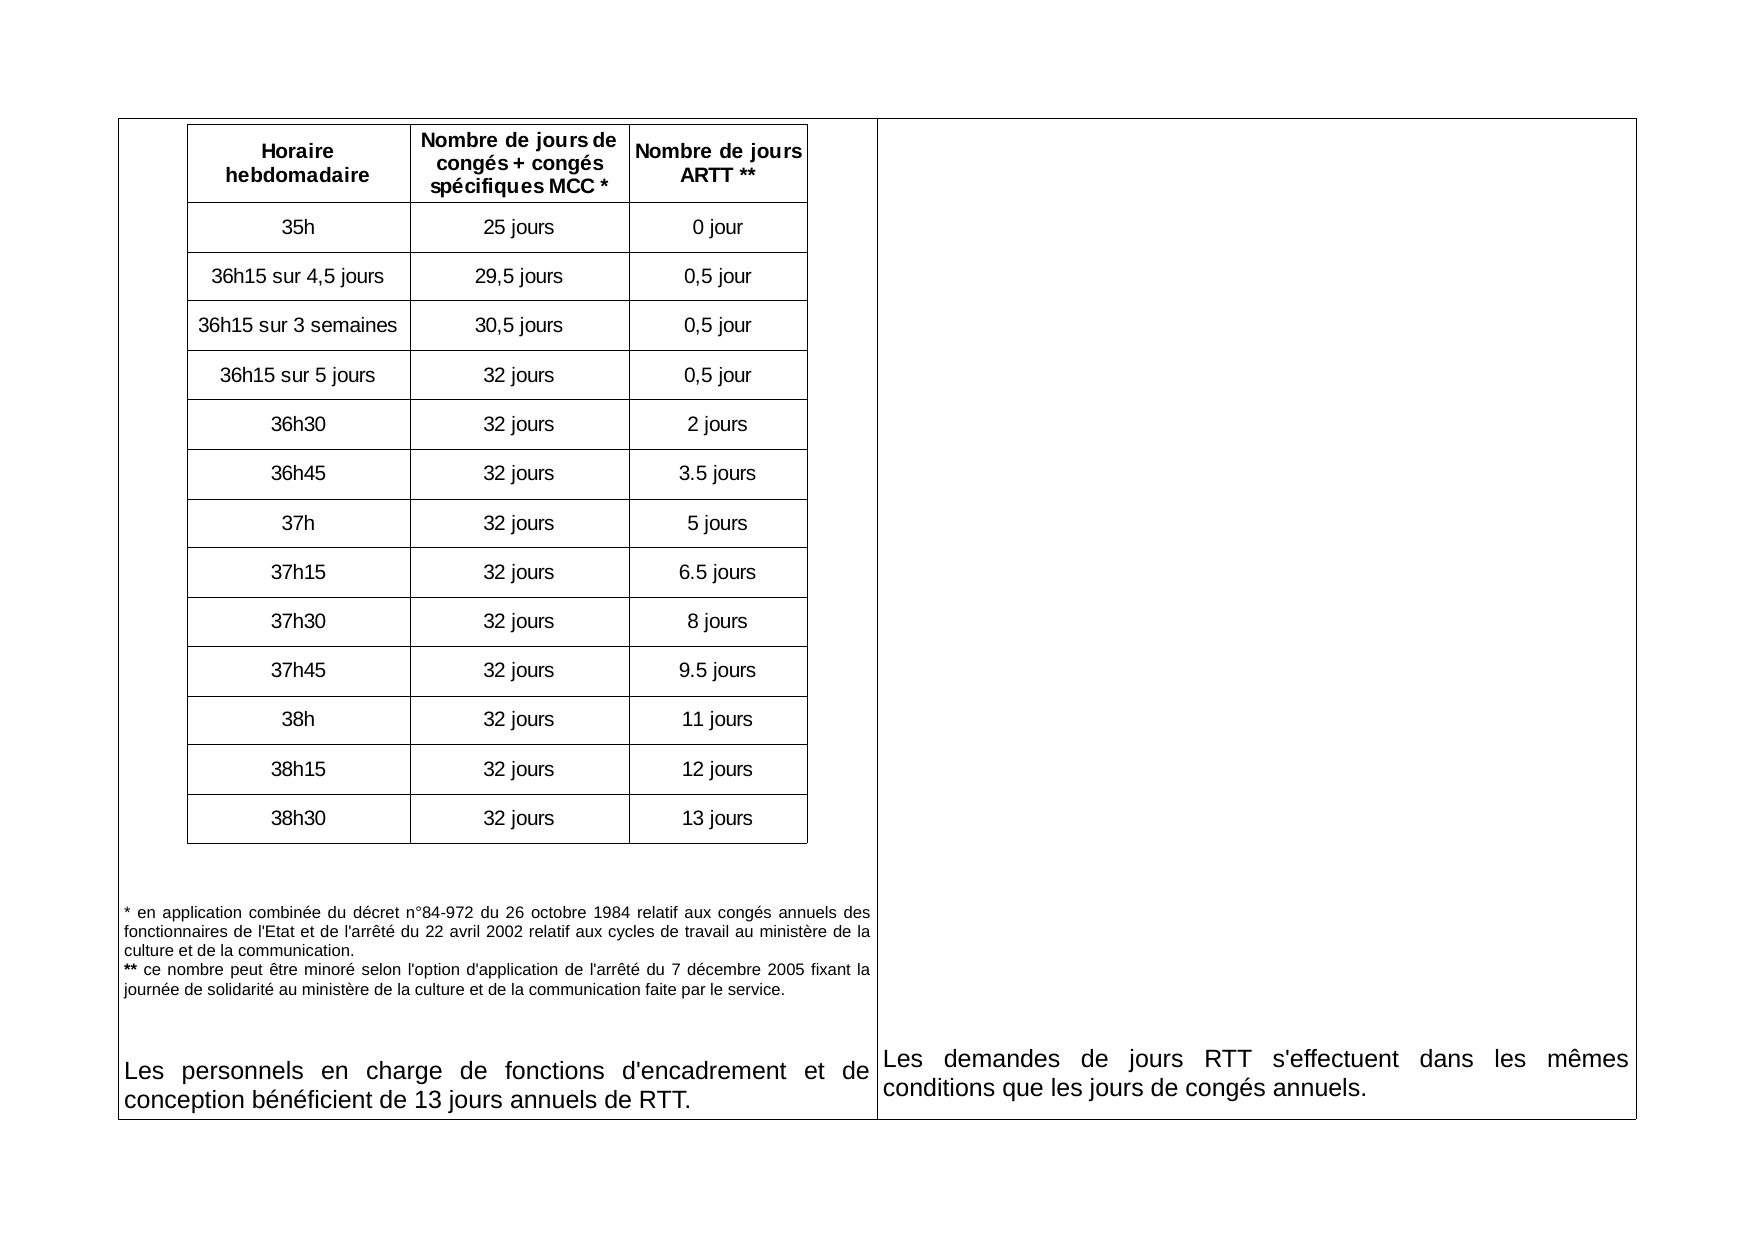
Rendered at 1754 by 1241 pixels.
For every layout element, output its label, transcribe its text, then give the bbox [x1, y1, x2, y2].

table_header TITRE III/ PRESENCE AU TRAVAIL 1. L'organisation du temps de travail ●La durée légale La durée légale du temps de travail correspond au temps de travail pendant lequel l'agent est à la disposition de son employeur et doit se conformer à ses directives sans pouvoir vaquer librement à ses occupations personnelles. Sa durée est fixée à 35h par semaine. Le décompte du temps de travail est réalisé sur la base d'une durée annuelle de travail effectif de 1 607 heures maximum, qui correspondent à l'obligation annuelle de service d'un agent travaillant à temps plein. La durée légale annuelle peut être minorée des compensations horaires évoquées au point 3 (cas notamment des personnels postés). ● Les cycles de travail Le travail est organisé selon des périodes de référence dénommées cycles de travail. Les conditions de mise en œuvre de ces cycles et les horaires de travail en résultant sont définis par chaque service ou établissement, après consultation du comité technique de la direction générale des patrimoines. Réglementairement, au ministère de la culture et de la communication de nombreux cycles de travail différents sont prévus. L'arrêté du 22 avril 2002 relatif aux cycles de travail au ministère de la culture et de la communication prévoit en effet que les cycles de travail sont fixés selon les dispositions suivantes : Il existe 13 cycles de travail différents : 35h sur 5 jours 36h15 sur 5 jours 36h15 sur 4,5jours/semaine 36h15 sur 3 semaines (1 semaine 38h45 sur 5 jours, 1 semaine 31h sur 4 jours, 1 semaine 38h45 sur 5 jours) 36h30 sur 5 jours 36h45 sur 5 jours 37h sur 5 jours 37h15 sur 5 jours 37h30 sur 5 jours 37h45 sur 5 jours 38h sur 5 jours 38h15 sur 5 jours 38h30 sur 5 jours Le choix d'un cycle a une conséquence sur le nombre de jours annuels de RTT (cf article 2). Les personnels en charge de fonctions d'encadrement et de conception ne sont pas soumises à l'un des cycles horaires du ministère. Ils sont réputés effectuer au moins 38h30 hebdomadaires. Les personnels exerçant des fonctions relevant de la filière de l'accueil, de la surveillance et du magasinage en fonction sur emplois postés ont une référence hebdomadaire calculée, en règle générale, sur deux semaines et les cycles de travail sont organisés en fonction des besoins des services et dans les limites suivantes : la durée hebdomadaire de travail dans le cycle est de 30h minimum et de 42h maximum ; la durée quotidienne de travail est de 8h30 maximum ; à titre exceptionnel, cette durée peut être portée à 9h30 ; le cycle de travail peut compter moins de 5 jours travaillés par semaine. Pour les agents en fonction dans les établissements ou services accueillant du public et soumis à des évolutions saisonnières de fréquentation, la durée hebdomadaire de travail ne peut être inférieure à 33h ni supérieure à 38h30. Dans le respect de ces limites, les rythmes de travail peuvent être organisés en fonction de 2 durées hebdomadaires ne pouvant faire l'objet que d'une seule alternance par an. ● Les horaires a) L'organisation des horaires de travail au sein de l'établissement Les retards répétés, qui perturbent le fonctionnement du service, peuvent donner lieu à l'engagement, à l'initiative du chef d'établissement ou de son représentant, d'une procédure disciplinaire. b) Le travail le dimanche et les jours fériés En application du décret n°2002-857 du 3 mai 2002, les personnels des corps d'accueil, de surveillance et de magasinage du ministère de la culture et de la communication, les techniciens des services culturels et des Bâtiments de France de la spécialité Surveillance et accueil et les ingénieurs des services culturels et du patrimoine de la spécialité services culturels soumis, en application des dispositions du décret du 25 août 2000, à une obligation régulière de travail dominical, peuvent percevoir une indemnité pour travail dominical régulier, non soumise à retenue pour pension, dès lors qu'ils travaillent dix dimanches. Cette indemnité est majorée à partir du 11e dimanche travaillé. Pour l'application du présent décret, les dimanches de Pâques et de Pentecôte, ainsi que tous les jours fériés, y compris lorsqu'ils coïncident avec un dimanche, ne sont pas considérés comme des dimanches. Ils ne sont pas pris en compte dans le nombre de dimanches retenus au titre de l'obligation régulière de travail dominical et sont exclus de ce dispositif, tant en ce qui concerne le décompte que l'indemnisation. Un arrêté du ministère chargé de la culture en fixe les taux et les modalités d'attribution. De même, en application du décret n°2002-856 du 3 mai 2002, les personnels des corps d'accueil, de surveillance et de magasinage du ministère de la culture et de la communication et les techniciens des services culturels et des Bâtiments de France de la spécialité surveillance et accueil qui effectuent leur service un jour férié dans le cadre de la durée annuelle du travail fixée à l'article 1er du décret du 25 août 2000 peuvent percevoir une indemnité pour service de jour férié non soumise à retenue pour pension civile. A ce titre, les dimanches de Pâques et de Pentecôte ainsi que tous les autres jours fériés, y compris lorsqu'ils coïncident avec un dimanche, sont considérés comme des jours fériés. c) Le travail de nuit S'agissant des personnels affectés de nuit à la sûreté, à la sécurité et à la prévention des incendies des établissements, le nombre annuel de nuits travaillées est fixé à 93. Pour l'organisation de leur temps de travail, il est dérogé aux garanties minimales dans les conditions suivantes : la durée quotidienne du travail ne peut excéder 15h30 ; l'amplitude maximale de la journée de travail ne peut excéder 15h30 ; le temps de pause qui entre dans le décompte du temps de travail effectif est d'une durée minimale de 40 minutes pour l'ensemble de la vacation de nuit ; le repos minimum quotidien de 11 heures est pris après chaque nuit de travail. En contrepartie de ces sujétions, les agents bénéficient d'une compensation égale à un 1/10e de la durée annuelle des 1 607 heures de travail effectif. ● Les autres dispositifs en lien avec le temps de travail Le temps partiel Tout agent (titulaire, fonctionnaire-stagiaire, contractuel) peut, sur sa demande, sous réserve des nécessités de service et compte tenu des possibilités d'aménagement de l'organisation du travail, être autorisé à accomplir un service à temps partiel, qui ne peut être inférieur au mi-temps. L'agent non titulaire doit être en activité et être employé depuis plus d'un an à temps complet et de façon continue. La durée d'un service à temps partiel pourra être égale à 50 %, 60 %, 70 % ou 80 % de la durée hebdomadaire du service que les agents à temps plein exerçant les mêmes fonctions doivent effectuer. Les horaires variables La possibilité de travailler selon un horaire variable peut être organisée, sous réserve des nécessités du service, après consultation du comité technique compétent. Les heures supplémentaires La durée annuelle du temps de travail peut être allongée si, à la demande de son chef de service, l'agent effectue des heures supplémentaires. Les heures supplémentaires, qui sont les heures de travail effectuées au-delà des bornes horaires définies dans le cycle de travail de l'intéressé et hors activités exercées dans le cadre de la mise à disposition d'espaces moyennant rémunération spécifique, font l'objet d'une compensation en temps sur la base d'un coefficient de récupération de 1,25 par heure travaillée. La récupération s'opère au plus tard durant le trimestre suivant l'accomplissement du temps supplémentaire. A défaut, elles peuvent faire l'objet d'une compensation indemnitaire. Le contingent mensuel des heures supplémentaires ne peut excéder 25h * la quotité de travail de l’agent (exemple pour un 80 % : 20h mensuelles) et la liste des fonctions ouvrant droit au versement des heures supplémentaires au ministère de la culture et de la communication est limitative : fixée par l'arrêté du 16 avril 2002 qui porte application des dispositions du décret n° 2002-60 du 14 janvier 2002, elle ne peut concerner que les personnels qui exerçent les fonctions suivantes : Agents affectés dans les cabinets ministériels ou auprès des directeurs d'administration centrale ou d'un service déconcentré Permanence de secrétariat Administration centrale et services déconcentrés Personnel d'exploitation, d'intendance et de fonctionnement Sécurité des biens, des personnes et des bâtiments Établissements et services ouverts au public Accueil, surveillance et magasinage Ameublement des résidences officielles Présentation des oeuvres Contraintes liées à la survie des animaux Fontainiers Sécurité des biens, des personnes et des bâtiments Permanences téléphoniques Quelles que soient leurs fonctions, les personnels en charge d'encadrement et de conception ne peuvent pas bénéficier de la compensation des heures supplémentaires, ni en temps, ni en indemnité dans la mesure où leur temps de travail est forfaitaire. La compensation horaire Dans certaines situations de travail, les agents peuvent bénéficier de compensations horaires. Dans ce cas, l'obligation annuelle de service des agents concernés, au regard de la durée légale du temps de travail, est réduite. Ces compensations horaires concernent les personnels postés (durée légale annuelle de travail réduite de 11 heures), le travail dominical des personnels postés, les personnels des bibliothèques et des centres d'archives nationales, les personnels travaillant en horaires décalés ou alternés et les personnels travaillant en sous-sol. L'astreinte La période d'astreinte est une période pendant laquelle l'agent, sans être à la disposition permanente et immédiate de son employeur, a l'obligation de demeurer à son domicile ou à proximité afin d'être en mesure d'intervenir pour effectuer un travail au service de l'administration. Elle peut être requise par le chef d'établissement dans les deux cas suivants : la protection des biens mobiliers et immobiliers, des sites et des personnes ; la continuité du fonctionnement et de la maintenance des services techniques et informatiques. L'astreinte peut être rémunérée si elle entre dans le cadre du décret n° 2007-646 du 30 avril 2007 relatif à la compensation et à l'indemnisation des astreintes et des interventions au ministère de la culture et de la communication. L'organisation de l'astreinte des personnels logés en convention d'occupation précaire et/ou en nécessité absolue de service fait quant à elle l'objet d'une note établie à l'entrée dans les lieux destinée à l'occupant et actualisée au fur et à mesure de l'évolution des nécessités de service. La participation à des activités exercées dans le cadre de la mise à disposition d'espaces moyennant rémunération spécifique Le décret n°95-972 du 25 août 1995 fixe les modalités de rétribution des personnels des musées nationaux participant à l'organisation de manifestations en faveur de personnes physiques ou morales extérieures aux musées. La participation à ces activités se fait sur volontariat du personnel. En cas de nombreuses candidatures, le chef d'établissement doit mettre en place un dispositif transparent assurant un roulement et tout refus doit être expliqué. La participation à ces activités s'inscrit dans le cadre des règles générales de fonctionnement de l'établissement, qui demeure l'employeur. Les cycles de travail doivent tenir compte des règles rappelées plus haut, notamment en matière de durée légale du travail. 2. Les congés et absences diverses ● Les congés annuels Tout agent public en activité a droit pour une année de service accompli du 1er janvier au 31 décembre, à un congé annuel d'une durée égale à 5 fois ses obligations hebdomadaires de service. Cette durée est appréciée en nombre de jours effectivement ouvrés. Sauf pour les agents ayant opté pour un cycle hebdomadaire de 35 heures sur 5 jours travaillés de durée fixe, à ces congés annuels légaux s'ajoute une semaine propre au ministère de la Culture et de la Communication portant le nombre de congés annuels à 32 jours pour les agents travaillant à temps plein. Les agents publics qui n'exercent pas leurs fonctions pendant la totalité de la période de référence ont droit à un congé annuel dont la durée est calculée au prorata de la durée des services accomplis. Des dispositions particulières, consultables sur l'intranet du ministère chargé de la culture, existent pour les fonctionnaires âgés de moins de vingt et un ans au premier jour de la période de référence. Le calendrier des congés est fixé par le chef du service, après consultation des intéressés, compte tenu des fractionnements et échelonnements de congés que l'intérêt du service peut rendre nécessaires. Les agents chargés de famille bénéficient d'une priorité pour le choix des périodes de congés annuels. Un agent peut, à tout moment, pendant la durée de son congé, être rappelé à son poste en cas de nécessité. S'il ne peut réclamer l'indemnisation du trouble que l'interruption de son congé lui a causé, il est en droit d'obtenir le remboursement des dépenses imprévues occasionnées par cette interruption. Au titre des congés annuels, l'absence du service ne peut excéder 31 jours consécutifs. Le mode de calcul des 31 jours prend en compte tous les jours d'absence du service, c'est-à-dire les jours fériés, les jours de repos hebdomadaire, les jours de congés annuels et les jours non travaillés pour les agents à temps partiel . Toutefois, cette restriction n'empêche pas d'accoler aux jours de congés annuels des jours ARTT ou des jours épargnés sur le CET. Par ailleurs, cette disposition ne s'applique pas aux fonctionnaires bénéficiant d'un congé bonifié ou aux agents de l'Etat autorisés exceptionnellement à cumuler leurs congés annuels pour se rendre dans leurs pays d'origine ou pour accompagner leurs conjoints se rendant dans leur pays d'origine. Les absences pour maladie, longue maladie, longue durée, maternité, adoption, formation professionnelle ou syndicale et période d'instruction militaire sont considérées comme service accompli et ne sont pas déduites du droit à congé annuel. Les congés annuels peuvent être pris, au ministère de la Culture et de la Communication, jusqu'au 30 avril de l'année n+1. Par dérogation, le report des congés annuels non pris, du fait de congés pour raison de santé, est accordé sur la totalité de l'année n+1. ● La réduction du temps de travail L'agent travaillant au delà de la durée légale du temps de travail peut prétendre à des compensations horaires (RTT) dès lors que la durée annuelle de référence de 1 607 heures est respectée. Selon le cycle horaire auquel appartient l'agent, des jours d'absence supplémentaires lui sont accordés au titre des ARTT. Si l'utilisation de ces jours est souvent comparable à celle des congés annuels, les jours ARTT doivent toutefois être distingués et faire l'objet d'un décompte spécifique. * en application combinée du décret n°84-972 du 26 octobre 1984 relatif aux congés annuels des fonctionnaires de l'Etat et de l'arrêté du 22 avril 2002 relatif aux cycles de travail au ministère de la culture et de la communication. ** ce nombre peut être minoré selon l'option d'application de l'arrêté du 7 décembre 2005 fixant la journée de solidarité au ministère de la culture et de la communication faite par le service. Les personnels en charge de fonctions d'encadrement et de conception bénéficient de 13 jours annuels de RTT. Les jours de RTT des agents de la filière de l'accueil, de la surveillance et du magasinage en fonction sur emplois postés sont intégrés dans leurs plannings. Contrairement aux congés annuels, les absences de l'agent pour raison de santé ont une incidence sur son droit à ARTT. Les jours ARTT accordés au titre d'une année civile constituent en effet un crédit ouvert au début de l'année considérée. Les congés pour raison de santé (congés maladie, congés de grave maladie, congés de longue maladie et congés de longue durée y compris ceux résultant d'un accident du travail ou d'une maladie professionnelle) réduisent de façon proportionnelle ce nombre de jours. Selon son cycle de travail, dès lors qu'un agent atteint au cours de l'année un certain nombre de jours d'absence, une journée de RTT est amputée de son crédit annuel. L'absence est calculée en additionnant les périodes de congés pour raison de santé, continues ou discontinues. Ne sont concernées que les absences qui correspondent à des jours normalement travaillés au regard des obligations de service de l'agent malade. ● Les jours de fractionnement Le 1er novembre, les gestionnaires de congé examinent le nombre de jours de congé de l'année en cours restant à prendre : Si celui-ci est de 5 à 7 jours, 1 jour de fractionnement est accordé à l'agent. Si celui-ci est égal ou supérieur à 8 jours, 2 jours de fractionnement sont accordés à l'agent. Si le 1er novembre le nombre de jours de congé annuel restant à prendre est toutefois inférieur à 5 jours, le gestionnaire vérifie le nombre de jours de congé pris entre le 1er janvier et le 30 avril : Si l'agent a pris entre 5 et 7 jours avant le 1er mai, 1 jour de fractionnement lui est accordé. Si l'agent a pris au moins 8 jours de congés avant le 1er mai, 2 jours de fractionnement lui sont accordés. ● Le compte épargne-temps Tout agent, fonctionnaire (hors stagiaire) ou contractuel, employé de manière continue et ayant accompli au moins une année de service, peut ouvrir un compte épargne-temps. ● Les congés bonifiés Le congé bonifié est un régime particulier de congés auquel peuvent prétendre certains fonctionnaires, notamment ceux originaires des départements d'outre-mer (DOM) exerçant en métropole. Ce congé a pour objet de leur permettre d'effectuer périodiquement un séjour dans leur département d'origine. ● Les autorisations d'absence Des autorisations d'absence peuvent être accordées aux agents qui en font la demande. Certaines sont de droit et d'autres sont accordées par le chef de service dans la mesure où elles sont compatibles avec le bon fonctionnement du service. Une circulaire du secrétaire général du ministère chargé de la culture datée du 28 mai 2013, jointe en annexe, en fixe la liste. Des autorisations d'absence peuvent également être accordées aux agents qui désirent participer aux cérémonies célébrées à l'occasion des principales fêtes propres à leur confession. Il appartient au chef de service de vérifier les dates des cérémonies pour lesquelles les autorisations d'absence sont demandées. ● Les congés pour maladie Toute absence pour raison de santé doit être signalée, par téléphone ou par mél, dans les premières 24 heures, à son chef de service en lui indiquant la durée probable de l'indisponibilité. Ce signalement vaut également en cas de prolongation de l'arrêt. De même, l'agent malade doit adresser à son supérieur hiérarchique son arrêt de travail dans un délai raisonnable pour un agent titulaire et sous 48 heures pour un agent non titulaire. Un agent ne peut décider de reprendre le travail avant la date prévue sur son arrêt que sur avis médical. Un agent mis en congé sur avis du comité médical ne peut pas reprendre le travail avant un nouvel avis du comité médical sur sa reprise et la production d'un arrêté ou d'une décision par le ministère chargé de la culture. ● Les autres congés ou situation interruptives statutaires Les fonctionnaires et agents non titulaires de droit public peuvent bénéficier, sous certaines conditions, d'autres congés: - Congé de formation - Congé de maternité ou adoption - Congé de paternité et d'accueil de l'enfant - Congé parental - Disponibilité (fonctionnaire) ou congé non rémunéré (non titulaires) - Congé de présence parentale - Congé d'accompagnement d'une personne en fin de vie - Congé pour création ou reprise d'entreprise (non titulaires) ● Les absences imprévues En cas d'absence imprévue, il convient de le signaler immédiatement, par téléphone ou à défaut par mél, à son supérieur hiérarchique ou au plus tard dans les 24 heures et de régulariser cette absence en transmettant un justificatif à son supérieur hiérarchique sous 48 jours ouvrés (arrêt de travail, formulaire d'autorisation d'absence...). A défaut de régularisation, il sera procédé à une retenue sur salaire par trentième pour service non fait. 3. Les règles de vie au travail ● Accès aux locaux et circulation dans l'enceinte du bâtiment Le règlement de circulation intérieure (annexé) et le protocole de sécurité chargement-déchargement régissent les conditions d'accès et de circulation avec véhicule dans l'enceinte du bâtiment. ● Dotations et matériels Quand la fonction l’exige, le port de la tenue est obligatoire durant les heures de service. L’usage du téléphone, de la messagerie électronique, de la connexion Internet, des photocopieurs, des télécopieurs, des ordinateurs, sont destinés prioritairement à un usage professionnel et, le cas échéant, à un usage syndical. Le téléchargement d'applications sur les téléphones et les ordinateurs, doit être, pour des raisons de sécurité, fait avec la plus grande prudence en installant uniquement les applications nécessaires en provenance de magasins d’applications réputés fiables et en étant attentif aux données accédées par l’application. L'utilisation de la voie postale de l’établissement pour envoyer du courrier personnel est proscrite. Concernant l’équipement informatique et plus particulièrement la messagerie électronique et Internet mis à disposition, il convient de respecter la charte d’utilisation des moyens informatiques en ligne sur l'intranet du ministère chargé de la culture. En outre, l'usage de la messagerie électronique fait l'objet de recommandations énoncées dans la charte courriels qui a été approuvée dans les différents CHSCT du ministère et qui est également accessible sur l'intranet. Les agents postés ne doivent pas utiliser leur téléphone mobile personnel pendant leurs heures de service que ce soit pour téléphoner, envoyer des textos ou utiliser internet. Le personnel est tenu de conserver en bon état le matériel confié pour l’exécution du travail. Les matériels, objets, machines, outils matériaux et fournitures ne doivent être utilisés que pour l'exécution de ce travail et ne doivent pas être emportés, même pour quelques jours, sauf accord du responsable hiérarchique pour un usage professionnel. Avant un départ définitif de l’établissement, le matériel, les documents et les fichiers informatiques à usage professionnel doivent être restitués. En particulier, doivent être rendus à son supérieur hiérarchique, le cas échéant le badge d’identification et les clefs qui ont été confiées pour l'exercice des missions. Tout agent doit veiller également avant de quitter l’établissement à libérer le cas échéant le vestiaire qui lui a été attribué en remettant ensuite la clef à son supérieur hiérarchique. L’affichage doit être fait sur les panneaux muraux mis en place à cet effet et selon leur vocation. Les affiches, notes de service ou tracts syndicaux apposés sur leurs panneaux respectifs ne doivent pas être détériorés ou retirés par le personnel. S'ils n'ont pas été correctement apposés, seule la direction de l'établissement peut décider de les retirer ou de les déplacer. 4. Les déplacements ● Ordres de mission On ne peut s’absenter de son poste de travail durant son service sans motif valable ni quitter l’établissement sans autorisation préalable de son supérieur hiérarchique. Tout déplacement pour raison de service donne obligatoirement et préalablement lieu à un ordre de mission signé et validé par le chef d'établissement ou son représentant. L'ordre de mission précise : - la date et l'heure de début et de fin de la mission - l'objet de la mission - le lieu de la mission - le nombre et l'identité des personnes participant à la mission - le mode de transport utilisé Pour les agents amenés à se déplacer de façon récurrente vers la même destination, des ordres de mission permanents peuvent être exceptionnellement établis par le chef d'établissement ou son représentant. L'administration centrale dispose d'un marché voyagiste. Et l'obtention des titres de transport par tout autre canal est donc proscrit. Une convocation à une formation, une réunion vaut ordre de mission. ● Utilisation d'un véhicule de service ou personnel Pour un déplacement, l'utilisation d'un véhicule de service ou d'un véhicule personnel est possible quand aucun moyen de transport collectif n'est disponible ou pour des raisons de service tel qu'un transport d'oeuvres ou de matériel. L’utilisation d'un véhicule personnel ou d'un véhicule de l’établissement est soumise à l’autorisation expresse du chef d’établissement ou de son représentant pour une durée limitée et conditionnée par un avis médical de non contre-indication. L’intéressé doit également au préalable s’assurer qu’il est en possession des pièces et documents concernant le véhicule et respecter pendant le trajet les règlements concernant la circulation et le stationnement. En cas d’accident avec le véhicule, le conducteur préviendra au plus vite son responsable hiérarchique, qui devra en référer immédiatement au secrétaire général. S'agissant des véhicules de service, le personnel est également tenu de les conserver en bon état. En aucun cas, les véhicules de l’établissement ne doivent être utilisés à des fins personnelles ou à d’autres fins que celles auxquelles ils sont destinés. Un carnet d'entretien et de suivi doit être renseigné par les utilisateurs. La prévention du risque routier fait l'objet d'un point particulier dans le document unique d'évaluation des risques professionnels (DUERP) de l'établissement. 5. Eco-citoyenneté et développement durable 6. La vie syndicale L'exercice du droit syndical dans la fonction publique est régi par le décret n°82-447 modifié du 28 mai 1982 dont sont extraites ci-après les dispositions. L'administration doit mettre à la disposition des organisations syndicales représentatives dans le service ou groupe de services considéré, ayant une section syndicale, un local commun aux différentes organisations lorsque les effectifs du personnel de ce service ou groupe de services implantés dans un bâtiment administratif commun sont égaux ou supérieurs à cinquante agents. Dans toute la mesure du possible, l'administration met un local distinct à la disposition de chacune de ces organisations. L'octroi de locaux distincts est de droit lorsque les effectifs du personnel de ce service ou groupe de services implantés dans un bâtiment administratif commun sont supérieurs à cinq cents agents. Les organisations syndicales peuvent tenir des réunions statutaires ou d'information à l'intérieur des bâtiments administratifs en dehors des horaires de service. Elles peuvent également tenir des réunions durant les heures de service mais dans ce cas seuls les agents qui ne sont pas en service ou qui bénéficient d'une autorisation spéciale d'absence peuvent y assister. Les organisations syndicales représentatives sont en outre autorisées à tenir, pendant les heures de service, des réunions mensuelles d'information. Chacun des membres du personnel a le droit de participer à l'une de ces réunions, dans la limite d'une heure par mois. Sous réserve des nécessités du service dûment motivées, les organisations syndicales peuvent regrouper leurs réunions d'information en cas, notamment, de dispersion des services. Les réunions résultant d'un regroupement se déroulent dans l'un des bâtiments des services concernés. Chacun des membres du personnel a le droit de participer à l'une de ces réunions, dans la limite de trois heures par trimestre. Leur tenue ne peut conduire à ce que les autorisations spéciales d'absence accordées aux agents désirant y assister excèdent douze heures par année civile, délais de route non compris. Pendant la période de six semaines précédant le jour du scrutin organisé pour le renouvellement d'une ou plusieurs instances de concertation, chacun des membres du personnel peut assister à une réunion d'information spéciale, dont la durée ne peut excéder une heure par agent. Cette réunion spéciale peut être organisée par toute organisation syndicale candidate à l'élection considérée. Lorsqu'un préavis de grève est déposé par une ou plusieurs organisations syndicales représentatives du ministère chargé de la culture, il est demandé aux personnels, pour assurer un bon fonctionnement des services, de se signaler au plus tard la veille du premier jour de grève, auprès de …., et de prévenir quotidiennement celui-ci de son intention en cas de poursuite du mouvement. La grève est un droit garanti par la Loi aux agents publics (cf Titre I du présent règlement) et l'absence pour grève, qui donne lieu à une retenue sur salaire par trentièmes pour service non fait, ne peut pas être reprochée aux personnels. L'agent qui, pendant une période de grève, ne se signale pas comme gréviste mais qui ne fournit pas pour autant de justificatif d'absence, sera par défaut considéré comme gréviste. Toute mention de participation à une grève ou toute mention d'action ou d'appartenance syndicale au dossier individuel des personnels, dont les fiches d'évaluation font partie, est prohibée. Le fonctionnement des organisations syndicales est quant à lui régi par le décret n°82-447 du 28 mai 1982, modifié, relatif à l'exercice du droit syndical dans la fonction publique. Ces dispositions sont complétées, le cas échéant, par les notes et circulaires de la direction générale de la fonction publique ou du ministère chargé de la culture et l'ensemble peut donner lieu à l'élaboration d'un document concerté localement avec les représentants des personnels pour notamment préciser les moyens mis concrètement à leur disposition (hors moyens ministériels, tels que le volume des décharges d'activité de service et des autorisations spéciales d'absence contingentées). 7. La vie associative [119, 119, 877, 1119]
table_header Les demandes de jours RTT s'effectuent dans les mêmes conditions que les jours de congés annuels. [878, 119, 1636, 1119]
